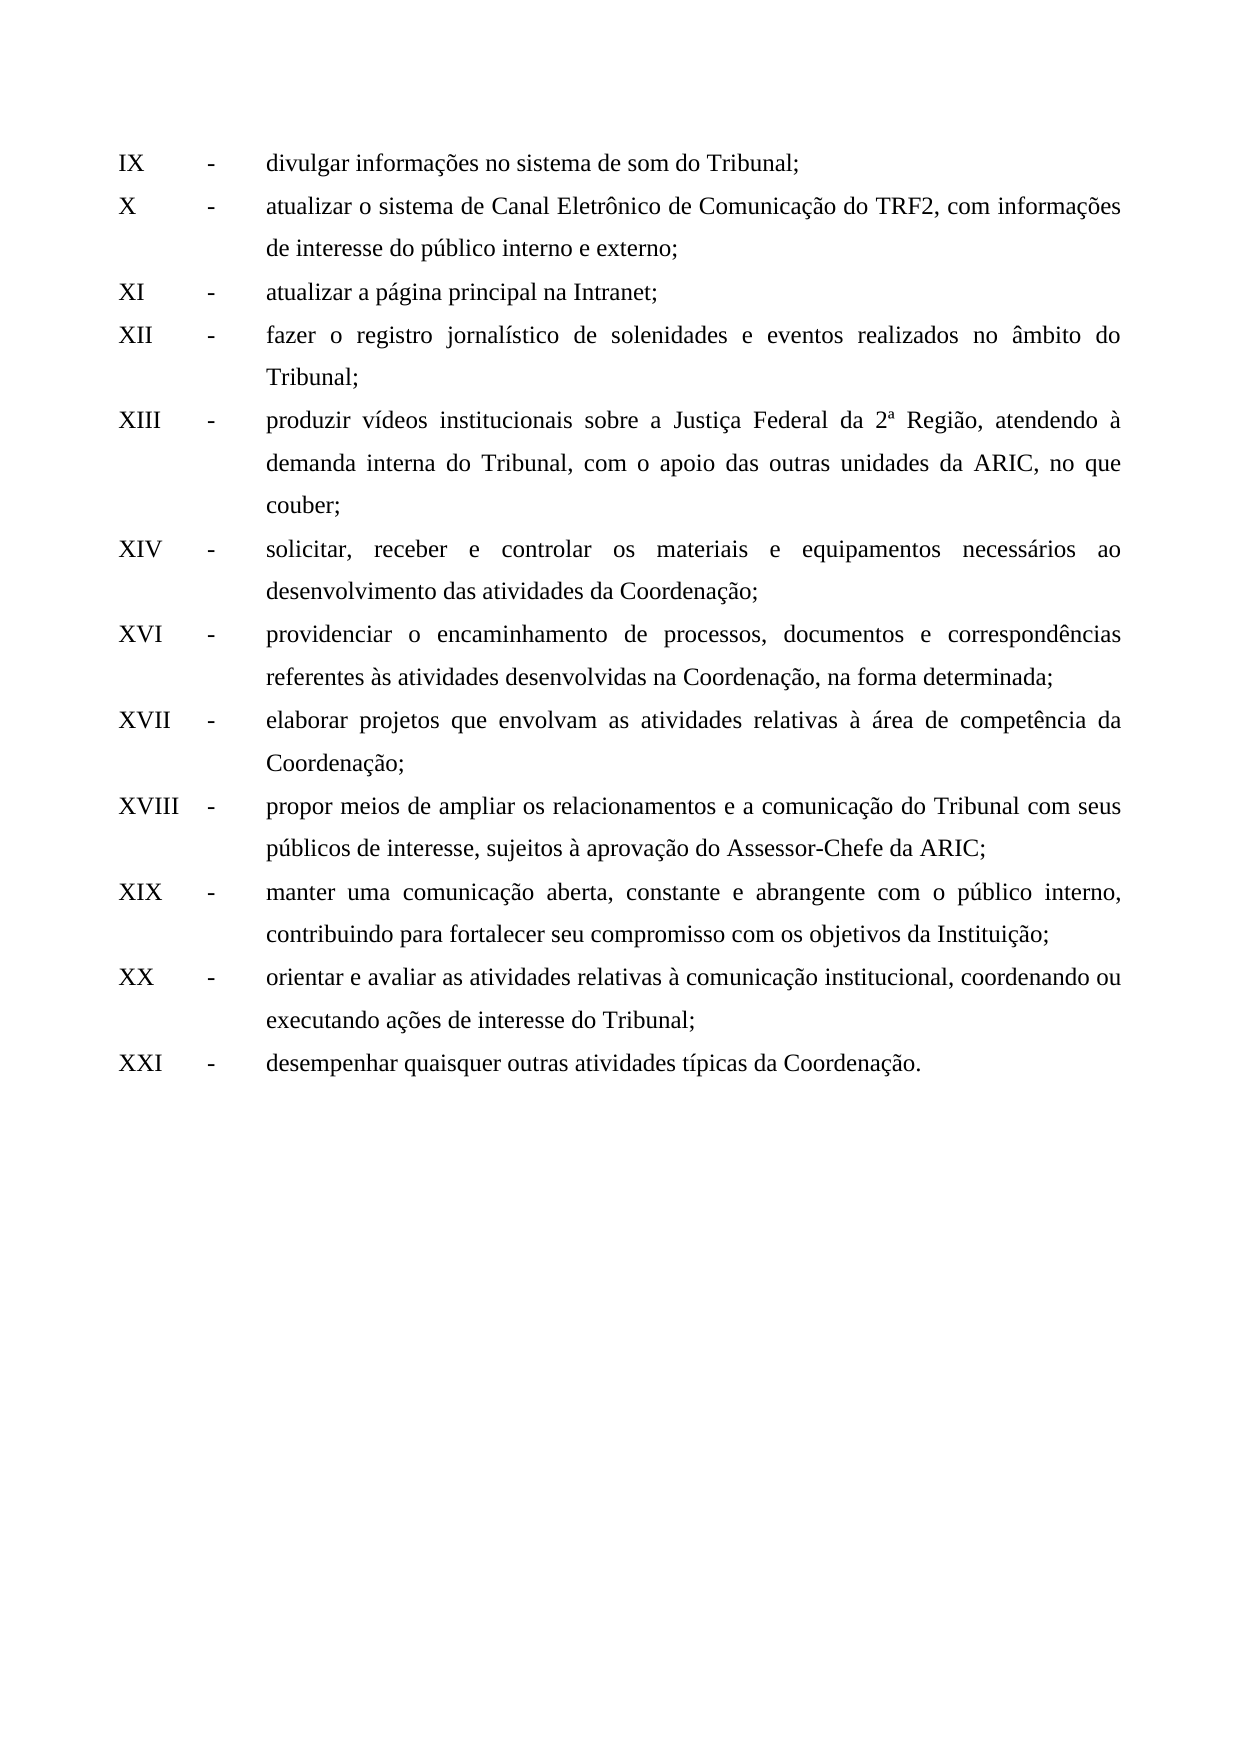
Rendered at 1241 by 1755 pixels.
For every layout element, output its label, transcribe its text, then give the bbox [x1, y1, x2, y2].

text XIII - produzir vídeos institucionais sobre a Justiça Federal da 2ª Região, atendendo à demanda interna do Tribunal, com o apoio das outras unidades da ARIC, no que couber; [118, 406, 1122, 519]
text XVI - providenciar o encaminhamento de processos, documentos e correspondências referentes às atividades desenvolvidas na Coordenação, na forma determinada; [118, 619, 1122, 691]
text XII - fazer o registro jornalístico de solenidades e eventos realizados no âmbito do Tribunal; [118, 320, 1122, 391]
text XX - orientar e avaliar as atividades relativas à comunicação institucional, coordenando ou executando ações de interesse do Tribunal; [118, 962, 1122, 1034]
text XIX - manter uma comunicação aberta, constante e abrangente com o público interno, contribuindo para fortalecer seu compromisso com os objetivos da Instituição; [118, 877, 1122, 948]
text XVII - elaborar projetos que envolvam as atividades relativas à área de competência da Coordenação; [118, 705, 1122, 777]
text XVIII - propor meios de ampliar os relacionamentos e a comunicação do Tribunal com seus públicos de interesse, sujeitos à aprovação do Assessor-Chefe da ARIC; [118, 791, 1122, 862]
text X - atualizar o sistema de Canal Eletrônico de Comunicação do TRF2, com informações de interesse do público interno e externo; [118, 191, 1122, 262]
text XXI - desempenhar quaisquer outras atividades típicas da Coordenação. [118, 1048, 1122, 1077]
text XIV - solicitar, receber e controlar os materiais e equipamentos necessários ao desenvolvimento das atividades da Coordenação; [118, 534, 1122, 605]
text IX - divulgar informações no sistema de som do Tribunal; [118, 148, 1122, 176]
text XI - atualizar a página principal na Intranet; [118, 277, 1122, 305]
